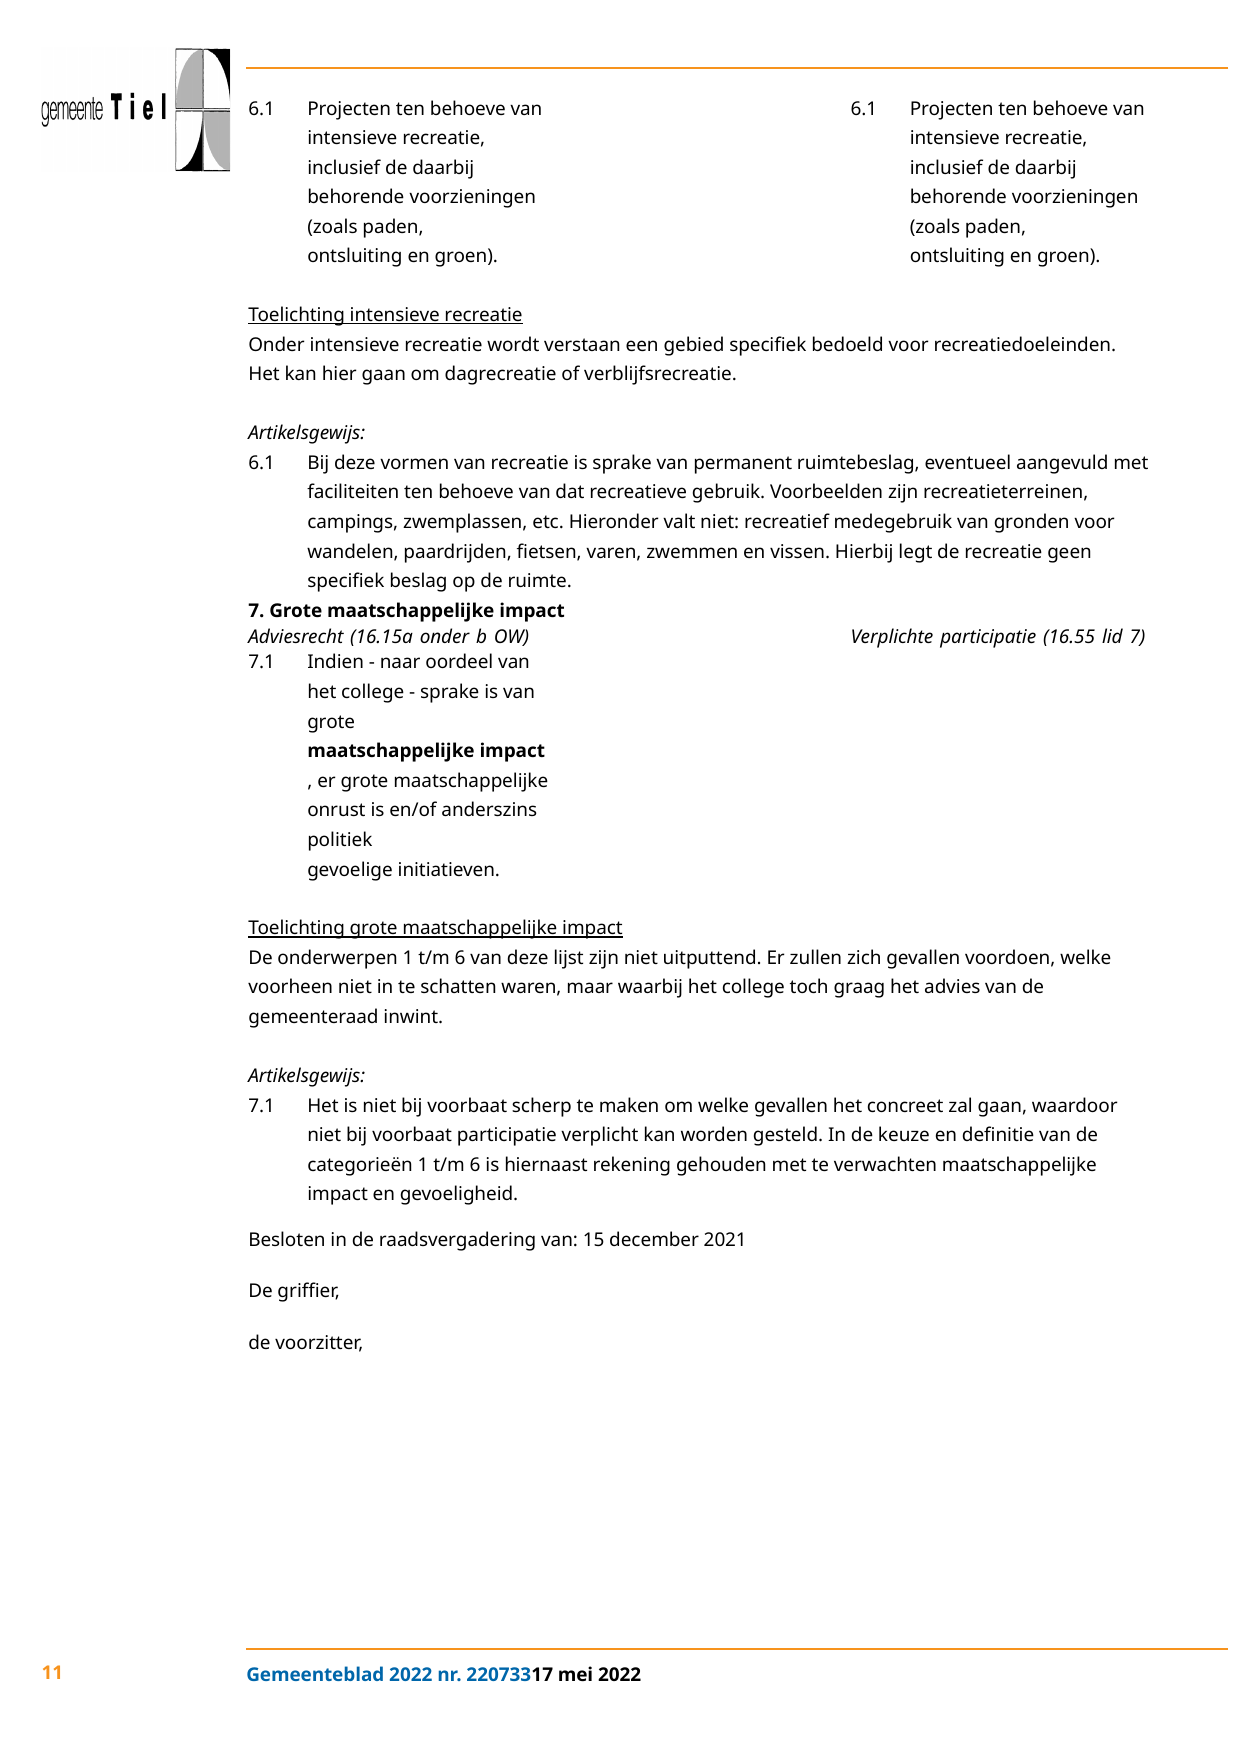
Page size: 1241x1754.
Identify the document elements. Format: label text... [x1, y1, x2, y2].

table_cell [549, 649, 850, 881]
list Bij deze vormen van recreatie is sprake van permanent ruimtebeslag, eventueel aangevuld met faciliteiten ten behoeve van dat recreatieve gebruik. Voorbeelden zijn recreatieterreinen, campings, zwemplassen, etc. Hieronder valt niet: recreatief medegebruik van gronden voor wandelen, paardrijden, fietsen, varen, zwemmen en vissen. Hierbij legt de recreatie geen specifiek beslag op de ruimte. [248, 449, 1152, 593]
text Artikelsgewijs: [248, 419, 1152, 445]
picture [41, 47, 231, 172]
text Toelichting grote maatschappelijke impact [248, 914, 1152, 940]
table_cell Indien - naar oordeel van het college - sprake is van grote maatschappelijke impact, er grote maatschappelijke onrust is en/of anderszins politiek gevoelige initiatieven. [248, 649, 549, 881]
table_cell Projecten ten behoeve van intensieve recreatie, inclusief de daarbij behorende voorzieningen (zoals paden, ontsluiting en groen). [248, 95, 549, 268]
text Toelichting intensieve recreatie [248, 301, 1152, 327]
table_cell [549, 95, 850, 268]
table_cell Projecten ten behoeve van intensieve recreatie, inclusief de daarbij behorende voorzieningen (zoals paden, ontsluiting en groen). [850, 95, 1152, 268]
text Artikelsgewijs: [248, 1062, 1152, 1088]
list Het is niet bij voorbaat scherp te maken om welke gevallen het concreet zal gaan, waardoor niet bij voorbaat participatie verplicht kan worden gesteld. In de keuze en definitie van de categorieën 1 t/m 6 is hiernaast rekening gehouden met te verwachten maatschappelijke impact en gevoeligheid. [248, 1092, 1152, 1206]
text De griffier, [248, 1278, 1152, 1303]
table_cell [549, 623, 850, 649]
table_header 7. Grote maatschappelijke impact [248, 597, 1152, 623]
table_cell Verplichte participatie (16.55 lid 7) [850, 623, 1152, 649]
text Onder intensieve recreatie wordt verstaan een gebied specifiek bedoeld voor recreatiedoeleinden. Het kan hier gaan om dagrecreatie of verblijfsrecreatie. [248, 331, 1152, 386]
table_cell Adviesrecht (16.15a onder b OW) [248, 623, 549, 649]
table_cell [850, 649, 1152, 881]
text Besloten in de raadsvergadering van: 15 december 2021 [248, 1226, 1152, 1252]
text De onderwerpen 1 t/m 6 van deze lijst zijn niet uitputtend. Er zullen zich gevallen voordoen, welke voorheen niet in te schatten waren, maar waarbij het college toch graag het advies van de gemeenteraad inwint. [248, 944, 1152, 1029]
text de voorzitter, [248, 1329, 1152, 1355]
